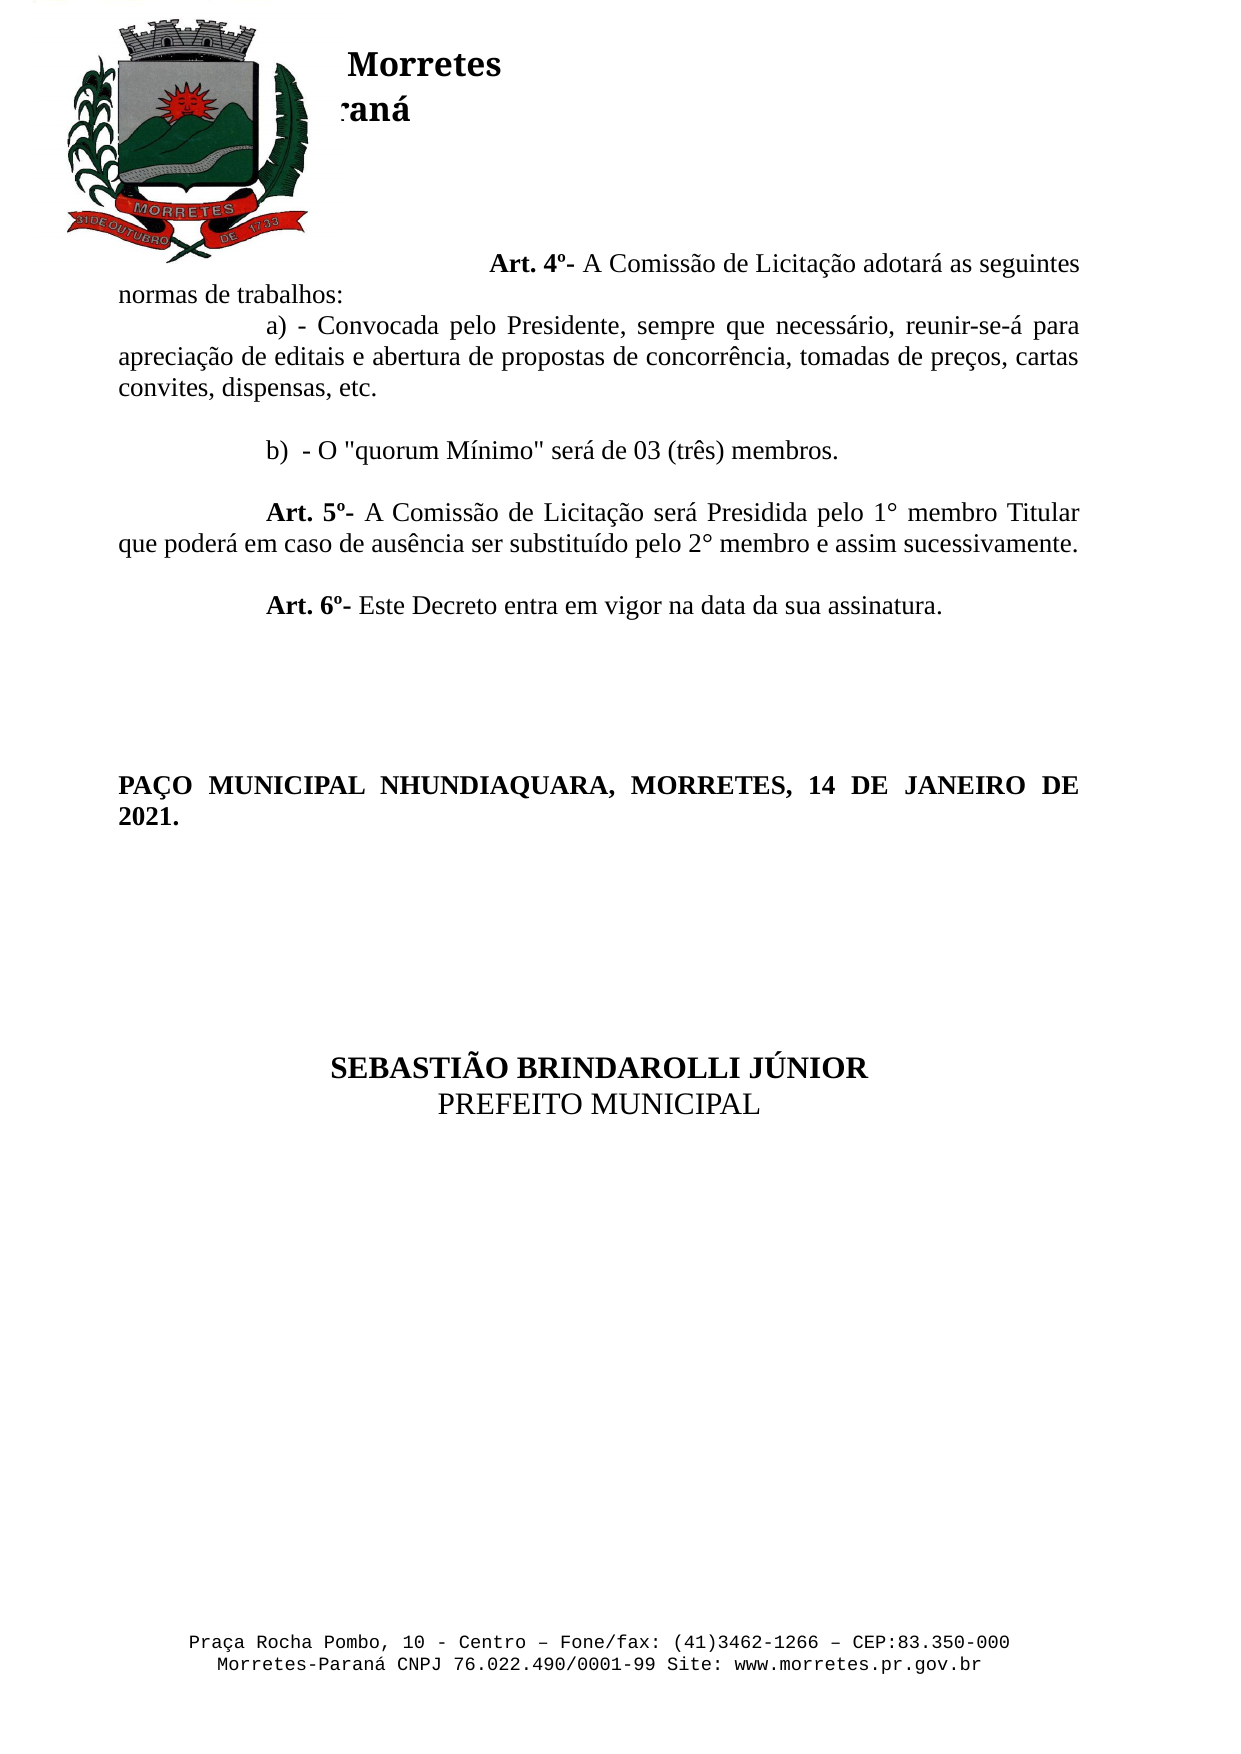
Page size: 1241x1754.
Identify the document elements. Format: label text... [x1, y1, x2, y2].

text PREFEITO MUNICIPAL [118, 1085, 1081, 1121]
text Art. 4º- A Comissão de Licitação adotará as seguintes normas de trabalhos: [118, 247, 1081, 309]
text PAÇO MUNICIPAL NHUNDIAQUARA, MORRETES, 14 DE JANEIRO DE 2021. [118, 769, 1081, 831]
text SEBASTIÃO BRINDAROLLI JÚNIOR [118, 1049, 1081, 1085]
text Art. 5º- A Comissão de Licitação será Presidida pelo 1° membro Titular que poderá em caso de ausência ser substituído pelo 2° membro e assim sucessivamente. [118, 496, 1081, 558]
text Art. 6º- Este Decreto entra em vigor na data da sua assinatura. [118, 589, 1081, 621]
text b) - O "quorum Mínimo" será de 03 (três) membros. [118, 434, 1081, 465]
text a) - Convocada pelo Presidente, sempre que necessário, reunir-se-á para apreciação de editais e abertura de propostas de concorrência, tomadas de preços, cartas convites, dispensas, etc. [118, 309, 1081, 403]
